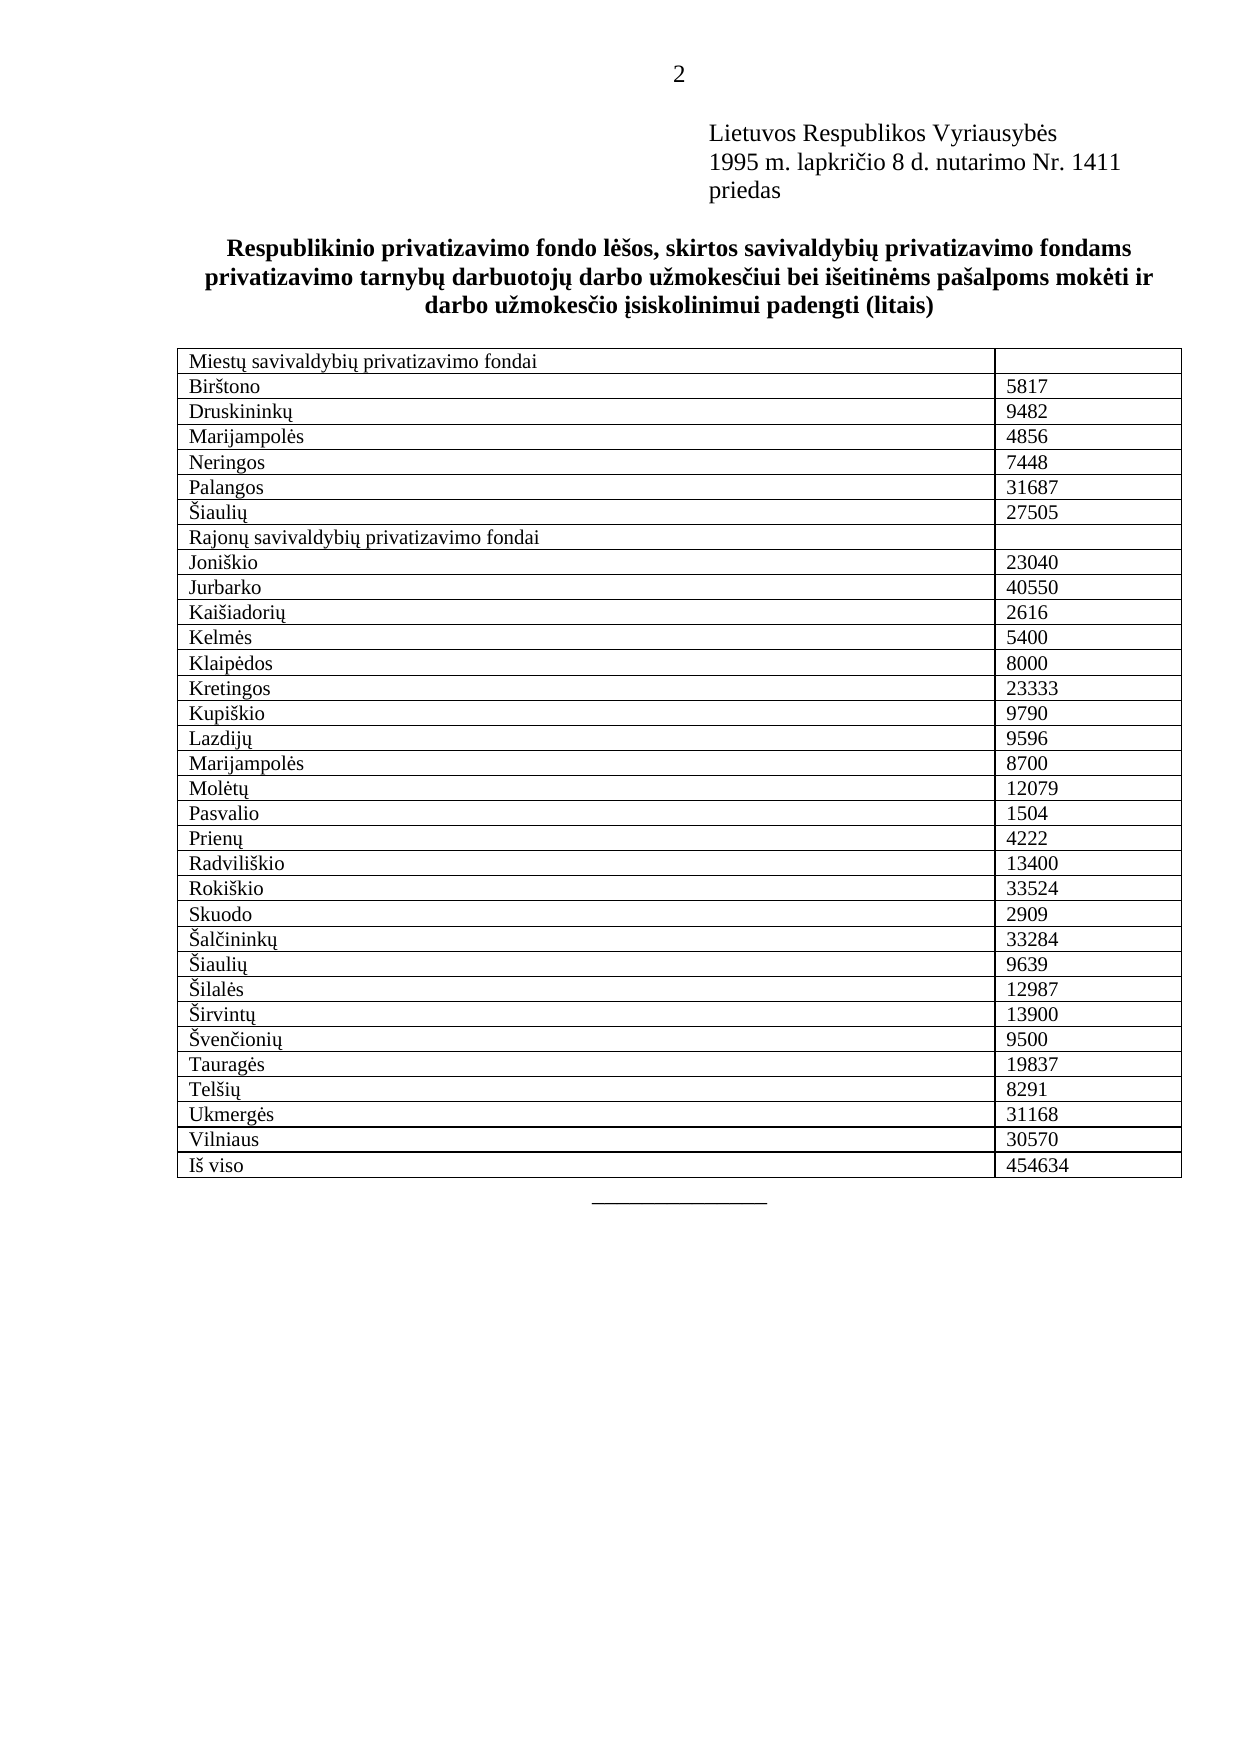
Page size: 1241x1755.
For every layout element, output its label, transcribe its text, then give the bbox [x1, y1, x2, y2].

table_cell Jurbarko [178, 575, 994, 599]
table_cell Radviliškio [178, 851, 994, 875]
table_cell Telšių [178, 1077, 994, 1101]
table_cell 33284 [996, 927, 1181, 951]
table_header [996, 349, 1181, 373]
table_cell 7448 [996, 450, 1181, 474]
table_cell Tauragės [178, 1052, 994, 1076]
text ______________ [177, 1178, 1181, 1206]
table_cell Rokiškio [178, 876, 994, 900]
table_cell [996, 525, 1181, 549]
table_cell 12079 [996, 776, 1181, 800]
table_cell 30570 [996, 1128, 1181, 1151]
table_cell Širvintų [178, 1002, 994, 1026]
table_cell Švenčionių [178, 1027, 994, 1051]
table_cell 9500 [996, 1027, 1181, 1051]
table_cell Ukmergės [178, 1102, 994, 1126]
table_cell Druskininkų [178, 399, 994, 423]
table_cell Iš viso [178, 1153, 994, 1177]
table_cell 8291 [996, 1077, 1181, 1101]
table_cell 1504 [996, 801, 1181, 825]
table_cell Marijampolės [178, 751, 994, 775]
table_cell 9639 [996, 952, 1181, 976]
table_cell Marijampolės [178, 425, 994, 448]
table_cell 9482 [996, 399, 1181, 423]
text 1995 m. lapkričio 8 d. nutarimo Nr. 1411 [177, 147, 1181, 176]
table_cell 13900 [996, 1002, 1181, 1026]
table_cell 4856 [996, 425, 1181, 448]
table_cell Kelmės [178, 625, 994, 649]
table_cell Joniškio [178, 550, 994, 574]
table_cell Neringos [178, 450, 994, 474]
table_cell Prienų [178, 826, 994, 850]
table_cell Šalčininkų [178, 927, 994, 951]
table_cell Skuodo [178, 901, 994, 926]
table_cell 33524 [996, 876, 1181, 900]
table_cell Kretingos [178, 676, 994, 699]
table_cell Birštono [178, 374, 994, 398]
text Respublikinio privatizavimo fondo lėšos, skirtos savivaldybių privatizavimo fondams privatizavimo tarnybų darbuotojų darbo užmokesčiui bei išeitinėms pašalpoms mokėti ir darbo užmokesčio įsiskolinimui padengti (litais) [177, 233, 1181, 319]
table_cell Palangos [178, 475, 994, 499]
table_cell 5400 [996, 625, 1181, 649]
table_cell 2909 [996, 901, 1181, 926]
table_cell 23040 [996, 550, 1181, 574]
table_cell 40550 [996, 575, 1181, 599]
table_cell 9596 [996, 726, 1181, 750]
table_cell 31687 [996, 475, 1181, 499]
table_cell Molėtų [178, 776, 994, 800]
table_cell Šiaulių [178, 952, 994, 976]
table_cell 23333 [996, 676, 1181, 699]
table_cell 27505 [996, 500, 1181, 524]
table_cell 19837 [996, 1052, 1181, 1076]
table_cell 2616 [996, 600, 1181, 624]
table_cell Kaišiadorių [178, 600, 994, 624]
table_cell Šilalės [178, 977, 994, 1001]
table_cell Rajonų savivaldybių privatizavimo fondai [178, 525, 994, 549]
table_cell Lazdijų [178, 726, 994, 750]
table_cell 8000 [996, 650, 1181, 674]
table_cell Šiaulių [178, 500, 994, 524]
table_cell 12987 [996, 977, 1181, 1001]
table_cell Pasvalio [178, 801, 994, 825]
table_cell Vilniaus [178, 1128, 994, 1151]
text Lietuvos Respublikos Vyriausybės [177, 118, 1181, 147]
table_header Miestų savivaldybių privatizavimo fondai [178, 349, 994, 373]
table_cell 9790 [996, 701, 1181, 725]
table_cell 13400 [996, 851, 1181, 875]
table_cell Klaipėdos [178, 650, 994, 674]
table_cell 31168 [996, 1102, 1181, 1126]
text priedas [177, 176, 1181, 204]
table_cell 454634 [996, 1153, 1181, 1177]
table_cell Kupiškio [178, 701, 994, 725]
table_cell 8700 [996, 751, 1181, 775]
table_cell 5817 [996, 374, 1181, 398]
table_cell 4222 [996, 826, 1181, 850]
